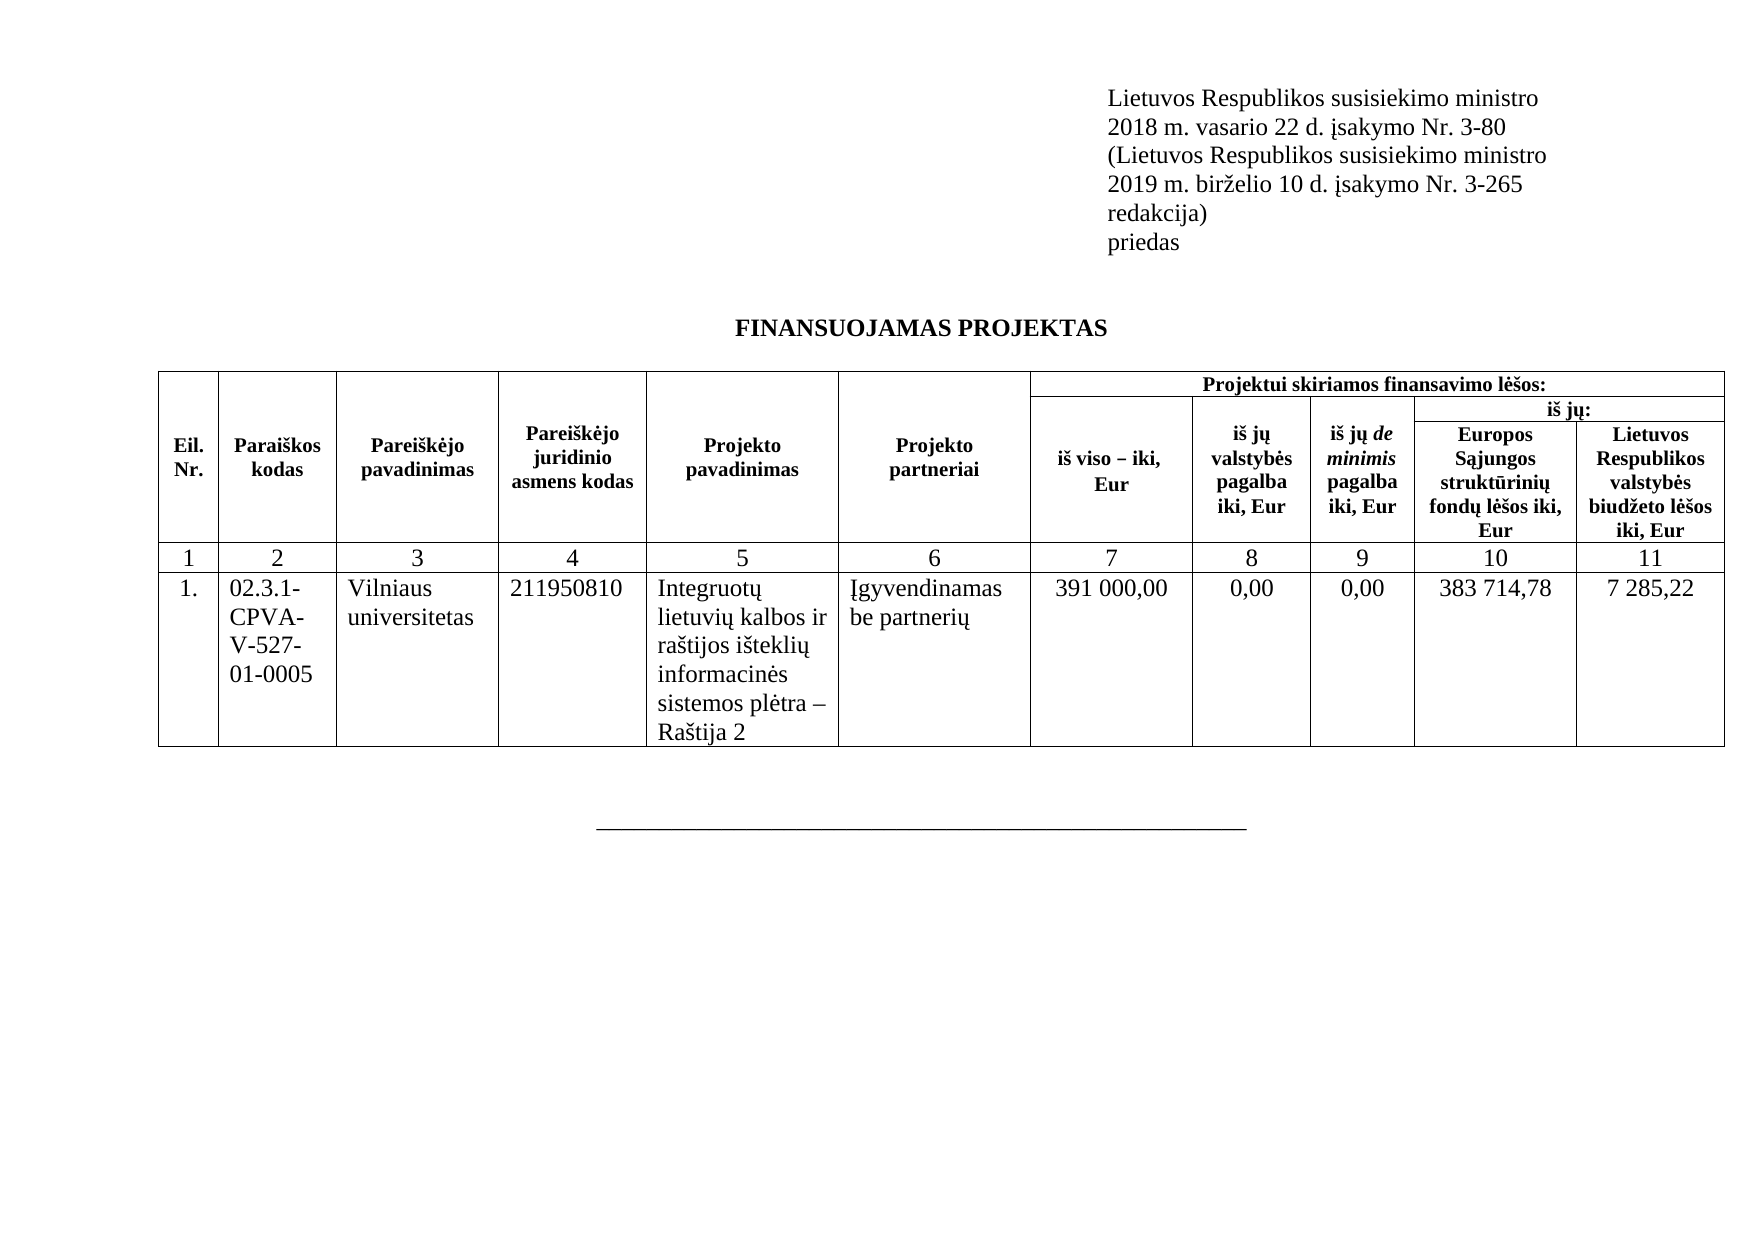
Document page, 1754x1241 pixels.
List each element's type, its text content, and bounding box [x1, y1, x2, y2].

table_cell 7 285,22 [1577, 573, 1724, 746]
table_cell iš jų: [1415, 397, 1724, 421]
table_header Paraiškos kodas [219, 372, 336, 542]
table_cell 8 [1193, 543, 1310, 572]
table_cell 5 [647, 543, 838, 572]
table_cell iš jų valstybės pagalba iki, Eur [1193, 397, 1310, 542]
text redakcija) [1107, 198, 1624, 227]
table_cell 9 [1311, 543, 1414, 572]
table_cell 0,00 [1311, 573, 1414, 746]
text 2018 m. vasario 22 d. įsakymo Nr. 3-80 [1107, 112, 1624, 141]
table_header Pareiškėjo juridinio asmens kodas [499, 372, 646, 542]
table_cell 2 [219, 543, 336, 572]
table_cell 10 [1415, 543, 1576, 572]
table_cell 1 [159, 543, 218, 572]
text Lietuvos Respublikos susisiekimo ministro [1107, 83, 1624, 112]
table_header Pareiškėjo pavadinimas [337, 372, 498, 542]
table_cell 1. [159, 573, 218, 746]
text priedas [1107, 227, 1624, 256]
table_cell Europos Sąjungos struktūrinių fondų lėšos iki, Eur [1415, 422, 1576, 542]
text FINANSUOJAMAS PROJEKTAS [148, 313, 1695, 342]
table_header Projektui skiriamos finansavimo lėšos: [1031, 372, 1724, 396]
table_cell Lietuvos Respublikos valstybės biudžeto lėšos iki, Eur [1577, 422, 1724, 542]
table_cell 02.3.1-CPVA-V-527-01-0005 [219, 573, 336, 746]
table_cell iš viso – iki, Eur [1031, 397, 1192, 542]
text ____________________________________________________ [148, 804, 1695, 833]
table_cell iš jų de minimis pagalba iki, Eur [1311, 397, 1414, 542]
table_cell 383 714,78 [1415, 573, 1576, 746]
table_cell 211950810 [499, 573, 646, 746]
text (Lietuvos Respublikos susisiekimo ministro [1107, 141, 1624, 169]
table_cell 6 [839, 543, 1030, 572]
table_cell Vilniaus universitetas [337, 573, 498, 746]
table_cell 7 [1031, 543, 1192, 572]
table_cell 391 000,00 [1031, 573, 1192, 746]
table_cell 0,00 [1193, 573, 1310, 746]
table_cell 4 [499, 543, 646, 572]
table_cell 3 [337, 543, 498, 572]
table_cell Įgyvendinamas be partnerių [839, 573, 1030, 746]
table_cell 11 [1577, 543, 1724, 572]
table_header Projekto pavadinimas [647, 372, 838, 542]
table_cell Integruotų lietuvių kalbos ir raštijos išteklių informacinės sistemos plėtra – Raštija 2 [647, 573, 838, 746]
table_header Projekto partneriai [839, 372, 1030, 542]
text 2019 m. birželio 10 d. įsakymo Nr. 3-265 [1107, 169, 1624, 198]
table_header Eil. Nr. [159, 372, 218, 542]
